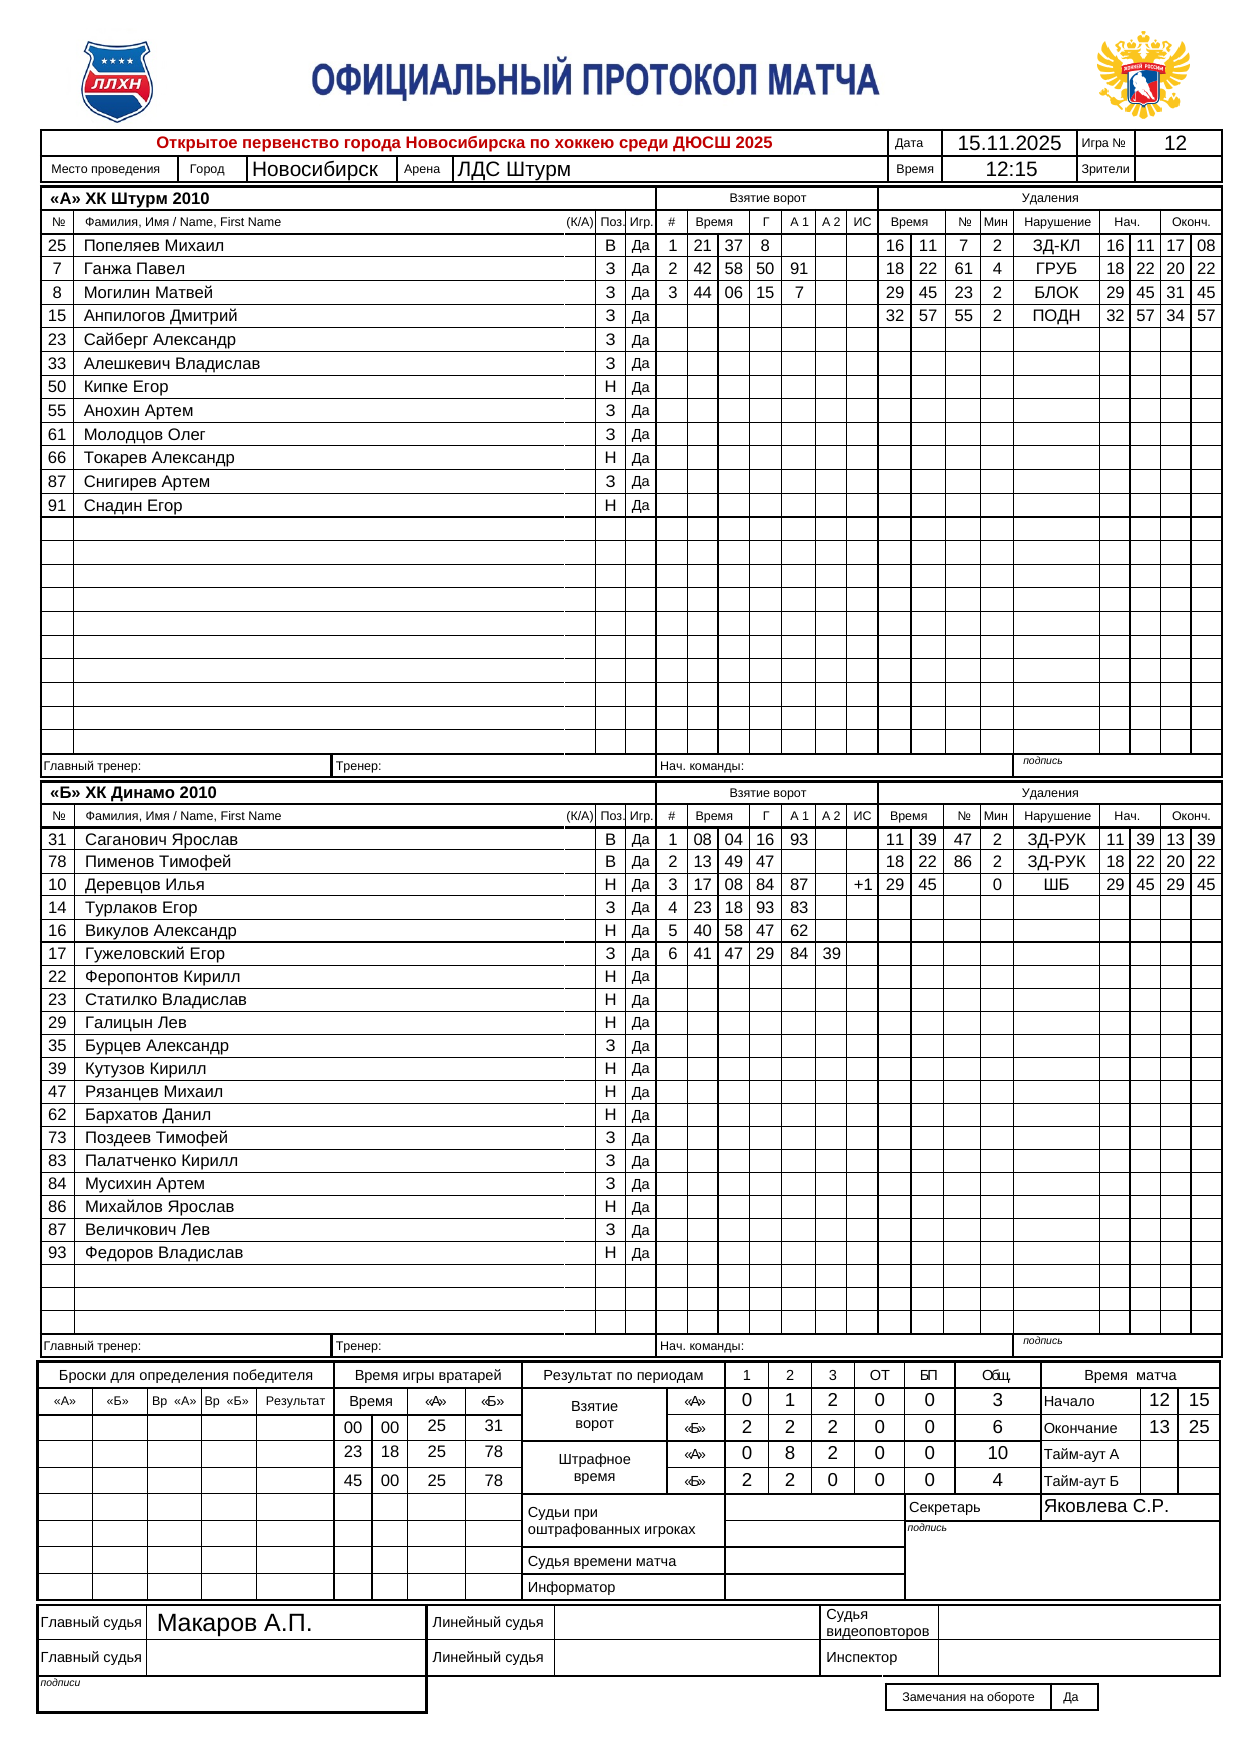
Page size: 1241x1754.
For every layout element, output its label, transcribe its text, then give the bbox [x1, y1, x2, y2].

table_cell [750, 1081, 781, 1103]
table_cell [565, 1081, 595, 1103]
table_cell [879, 683, 910, 706]
table_cell [1100, 565, 1129, 587]
table_cell [1192, 423, 1221, 445]
table_cell [335, 1574, 371, 1599]
table_cell [42, 612, 73, 634]
table_cell 15 [750, 281, 781, 303]
table_cell [42, 683, 73, 706]
table_cell [1192, 565, 1221, 587]
table_cell 87 [42, 470, 73, 493]
table_cell [719, 305, 749, 327]
table_cell [1014, 1081, 1099, 1103]
table_cell [75, 1265, 564, 1287]
table_cell [657, 588, 687, 611]
table_cell 6 [956, 1415, 1040, 1440]
table_cell [946, 328, 980, 351]
table_cell [1131, 683, 1160, 706]
table_cell Оконч. [1161, 805, 1221, 826]
table_cell [688, 446, 717, 469]
table_cell [565, 1127, 595, 1149]
table_cell [726, 1575, 904, 1599]
table_cell [782, 588, 815, 611]
table_cell [981, 1265, 1013, 1287]
table_cell [847, 1242, 877, 1264]
table_cell [657, 730, 687, 753]
table_cell [719, 1104, 749, 1126]
table_cell [750, 305, 781, 327]
table_cell [879, 612, 910, 634]
table_cell [879, 376, 910, 398]
table_cell [202, 1468, 256, 1493]
table_cell [1131, 707, 1160, 729]
table_cell [1014, 896, 1099, 918]
table_cell 11 [1131, 235, 1160, 256]
table_cell Кипке Егор [74, 376, 564, 398]
table_cell [750, 966, 781, 987]
table_cell [1161, 1150, 1190, 1172]
table_cell [39, 1494, 92, 1520]
table_cell Н [596, 1012, 625, 1033]
table_cell [1100, 1058, 1129, 1079]
table_cell 08 [1192, 235, 1221, 256]
table_cell Да [626, 1058, 655, 1079]
table_cell [257, 1441, 333, 1467]
table_cell [1161, 399, 1190, 422]
table_cell [879, 470, 910, 493]
table_cell [719, 352, 749, 374]
table_cell [93, 1521, 147, 1546]
table_cell [1192, 376, 1221, 398]
table_cell [782, 612, 815, 634]
table_cell 2 [981, 281, 1013, 303]
table_cell [565, 446, 595, 469]
table_cell [879, 588, 910, 611]
table_cell [74, 588, 564, 611]
table_cell [626, 518, 655, 540]
table_cell [565, 305, 595, 327]
table_cell [782, 659, 815, 682]
table_header Взятие ворот [657, 188, 877, 209]
table_cell [782, 565, 815, 587]
table_cell [946, 494, 980, 516]
table_cell [428, 1677, 882, 1711]
table_cell [912, 376, 945, 398]
table_cell [879, 1035, 910, 1057]
table_cell [1179, 1441, 1219, 1467]
table_header 15.11.2025 [943, 131, 1076, 155]
table_cell [688, 1081, 717, 1103]
table_cell [688, 989, 717, 1011]
table_cell [946, 541, 980, 564]
table_cell [1161, 1219, 1190, 1241]
table_cell [816, 1150, 846, 1172]
table_cell [565, 1035, 595, 1057]
table_cell 29 [879, 874, 910, 895]
table_cell [946, 352, 980, 374]
table_cell 23 [946, 281, 980, 303]
table_cell [847, 896, 877, 918]
table_cell [202, 1574, 256, 1599]
table_cell [879, 494, 910, 516]
table_cell [1100, 446, 1129, 469]
table_cell [912, 541, 945, 564]
table_cell Начало [1042, 1389, 1140, 1413]
table_cell [912, 494, 945, 516]
table_cell [1161, 1012, 1190, 1033]
table_cell [657, 612, 687, 634]
table_cell [944, 1173, 980, 1195]
table_cell [782, 352, 815, 374]
table_cell Да [626, 1035, 655, 1057]
table_cell [782, 423, 815, 445]
table_cell [626, 707, 655, 729]
table_cell [847, 541, 877, 564]
table_cell [1014, 1104, 1099, 1126]
table_cell [1014, 612, 1099, 634]
table_cell 25 [408, 1468, 465, 1493]
table_cell 22 [1192, 850, 1221, 872]
table_cell [847, 850, 877, 872]
table_cell № [946, 211, 980, 233]
table_cell [373, 1547, 407, 1573]
table_cell 31 [1161, 281, 1190, 303]
table_cell [74, 707, 564, 729]
table_cell [879, 1173, 910, 1195]
table_cell 61 [42, 423, 73, 445]
table_cell [688, 541, 717, 564]
table_cell [816, 1311, 846, 1333]
table_cell [750, 352, 781, 374]
table_cell [1131, 1288, 1160, 1310]
table_cell [657, 1058, 687, 1079]
table_cell 2 [981, 305, 1013, 327]
table_cell [1161, 612, 1190, 634]
table_cell [1100, 352, 1129, 374]
table_cell [1161, 966, 1190, 987]
table_cell 23 [42, 328, 73, 351]
table_cell Да [626, 1150, 655, 1172]
table_cell Мин [981, 211, 1013, 233]
table_cell [816, 1219, 846, 1241]
table_cell Да [626, 896, 655, 918]
table_cell Вр «Б» [202, 1389, 256, 1413]
table_cell [847, 494, 877, 516]
table_cell [719, 1311, 749, 1333]
table_cell Да [626, 1081, 655, 1103]
table_cell [816, 683, 846, 706]
table_cell 25 [42, 235, 73, 256]
table_cell Поз. [596, 805, 625, 826]
table_cell Федоров Владислав [75, 1242, 564, 1264]
table_cell [688, 470, 717, 493]
table_cell [596, 659, 625, 682]
table_cell З [596, 1219, 625, 1241]
table_cell [879, 1311, 910, 1333]
table_cell [42, 1288, 74, 1310]
table_header 1 [726, 1363, 768, 1387]
table_cell (К/А) [565, 211, 595, 233]
table_cell [750, 1311, 781, 1333]
table_cell [847, 636, 877, 658]
table_cell Поздеев Тимофей [75, 1127, 564, 1149]
table_cell 16 [1100, 235, 1129, 256]
table_cell 2 [769, 1468, 811, 1493]
table_cell [1131, 1035, 1160, 1057]
table_cell [657, 966, 687, 987]
table_cell [408, 1574, 465, 1599]
table_cell Да [626, 1104, 655, 1126]
table_cell [565, 1288, 595, 1310]
table_cell [879, 518, 910, 540]
table_cell 84 [42, 1173, 74, 1195]
table_cell [466, 1547, 521, 1573]
table_cell 29 [42, 1012, 74, 1033]
table_cell Время [335, 1389, 407, 1413]
table_cell [912, 352, 945, 374]
table_cell [1014, 1173, 1099, 1195]
table_cell Мусихин Артем [75, 1173, 564, 1195]
table_cell [1100, 518, 1129, 540]
table_cell 13 [1161, 829, 1190, 849]
table_cell Нач. [1100, 211, 1160, 233]
table_cell [879, 1265, 910, 1287]
table_cell [555, 1640, 819, 1675]
table_cell [657, 1081, 687, 1103]
table_cell ПОДН [1014, 305, 1099, 327]
table_cell 20 [1161, 850, 1190, 872]
table_cell [565, 636, 595, 658]
table_cell [657, 1012, 687, 1033]
table_cell [981, 399, 1013, 422]
table_cell 8 [42, 281, 73, 303]
table_cell [626, 541, 655, 564]
table_cell «Б» [93, 1389, 147, 1413]
table_cell [373, 1494, 407, 1520]
table_cell [1100, 376, 1129, 398]
table_cell [202, 1547, 256, 1573]
table_cell [719, 1242, 749, 1264]
table_cell Нарушение [1014, 805, 1099, 826]
table_cell Турлаков Егор [75, 896, 564, 918]
table_cell [688, 1311, 717, 1333]
table_cell Викулов Александр [75, 920, 564, 941]
table_cell ГРУБ [1014, 257, 1099, 280]
table_cell [944, 1265, 980, 1287]
table_cell [1100, 989, 1129, 1011]
table_cell [816, 896, 846, 918]
table_cell # [657, 805, 687, 826]
table_cell Линейный судья [428, 1640, 554, 1675]
table_cell [565, 565, 595, 587]
table_cell [257, 1416, 333, 1440]
table_cell [1131, 541, 1160, 564]
table_cell [750, 1173, 781, 1195]
table_cell [1100, 730, 1129, 753]
table_cell 0 [981, 874, 1013, 895]
table_cell 15 [42, 305, 73, 327]
table_cell Да [626, 423, 655, 445]
table_cell 22 [912, 257, 945, 280]
table_cell 17 [688, 874, 717, 895]
table_cell В [596, 850, 625, 872]
table_cell Поз. [596, 211, 625, 233]
table_cell [912, 1311, 943, 1333]
table_cell [879, 328, 910, 351]
table_cell [626, 730, 655, 753]
table_cell Статилко Владислав [75, 989, 564, 1011]
table_cell [782, 1104, 815, 1126]
table_cell [39, 1521, 92, 1546]
table_cell [944, 989, 980, 1011]
table_cell Главный судья [39, 1640, 146, 1675]
table_cell [1014, 494, 1099, 516]
table_cell [565, 920, 595, 941]
table_cell Место проведения [42, 157, 177, 181]
table_cell [1192, 730, 1221, 753]
table_cell Да [626, 352, 655, 374]
table_cell [688, 1104, 717, 1126]
table_cell [912, 1081, 943, 1103]
table_cell [726, 1548, 904, 1573]
table_cell [750, 588, 781, 611]
table_cell «А» [408, 1389, 465, 1413]
table_cell [750, 1127, 781, 1149]
table_cell [847, 989, 877, 1011]
table_cell 4 [956, 1468, 1040, 1493]
table_cell [74, 659, 564, 682]
table_cell [879, 541, 910, 564]
table_cell [565, 730, 595, 753]
table_cell [946, 446, 980, 469]
table_cell [688, 1150, 717, 1172]
table_cell [1131, 1311, 1160, 1333]
table_cell [1192, 966, 1221, 987]
table_cell [688, 1196, 717, 1218]
table_cell [847, 1127, 877, 1149]
table_cell Да [626, 874, 655, 895]
table_cell Судьи при оштрафованных игроках [523, 1495, 724, 1546]
table_cell [257, 1521, 333, 1546]
table_cell 93 [782, 829, 815, 849]
table_cell Пименов Тимофей [75, 850, 564, 872]
table_cell 7 [782, 281, 815, 303]
table_cell [750, 518, 781, 540]
table_cell [847, 305, 877, 327]
table_cell [847, 518, 877, 540]
table_cell [74, 730, 564, 753]
table_cell [981, 1173, 1013, 1195]
table_cell [946, 376, 980, 398]
table_cell [596, 565, 625, 587]
table_cell [688, 376, 717, 398]
table_cell [688, 494, 717, 516]
table_cell [688, 683, 717, 706]
table_cell БЛОК [1014, 281, 1099, 303]
table_cell Да [626, 305, 655, 327]
table_cell [1161, 1288, 1190, 1310]
table_cell № [42, 211, 73, 233]
table_cell Нарушение [1014, 211, 1099, 233]
table_cell 0 [855, 1415, 904, 1440]
table_cell Игр. [626, 805, 655, 826]
table_cell 00 [373, 1468, 407, 1493]
table_cell 4 [981, 257, 1013, 280]
table_cell [1192, 1173, 1221, 1195]
table_cell [657, 659, 687, 682]
table_cell [816, 328, 846, 351]
table_cell [750, 1242, 781, 1264]
table_cell [719, 1058, 749, 1079]
table_cell 08 [719, 874, 749, 895]
table_cell [981, 966, 1013, 987]
table_cell [719, 683, 749, 706]
table_cell [688, 1035, 717, 1057]
table_cell [719, 1012, 749, 1033]
table_cell [1100, 1288, 1129, 1310]
table_cell [1131, 470, 1160, 493]
table_cell [1161, 1127, 1190, 1149]
table_cell 2 [769, 1415, 811, 1440]
table_cell [816, 1035, 846, 1057]
table_cell Палатченко Кирилл [75, 1150, 564, 1172]
table_cell [782, 683, 815, 706]
table_cell [408, 1547, 465, 1573]
table_cell [981, 989, 1013, 1011]
table_cell [944, 1150, 980, 1172]
table_cell [816, 1288, 846, 1310]
table_cell [782, 1196, 815, 1218]
table_cell 29 [879, 281, 910, 303]
table_cell [565, 1265, 595, 1287]
table_cell [148, 1521, 201, 1546]
table_cell [1014, 399, 1099, 422]
table_cell [657, 1104, 687, 1126]
table_cell [981, 1012, 1013, 1033]
table_cell 39 [912, 829, 943, 849]
table_cell [782, 966, 815, 987]
table_cell [719, 1288, 749, 1310]
table_cell 0 [812, 1468, 854, 1493]
table_header 12 [1136, 131, 1221, 155]
table_cell [565, 1311, 595, 1333]
table_cell [750, 1288, 781, 1310]
table_cell [981, 518, 1013, 540]
table_cell ШБ [1014, 874, 1099, 895]
table_cell [1131, 896, 1160, 918]
table_cell [847, 920, 877, 941]
table_cell [719, 1127, 749, 1149]
table_cell [335, 1494, 371, 1520]
table_cell Время [879, 805, 943, 826]
table_cell [912, 1288, 943, 1310]
table_cell [912, 446, 945, 469]
table_cell 2 [657, 257, 687, 280]
table_cell [1161, 1104, 1190, 1126]
table_cell З [596, 399, 625, 422]
table_cell 31 [42, 829, 74, 849]
table_cell [657, 376, 687, 398]
table_cell 18 [1100, 257, 1129, 280]
table_cell [626, 612, 655, 634]
table_cell подпись [1014, 1335, 1221, 1356]
table_cell [719, 1150, 749, 1172]
table_cell [879, 1058, 910, 1079]
table_cell [75, 1311, 564, 1333]
table_cell [726, 1495, 904, 1520]
table_cell Н [596, 1196, 625, 1218]
table_cell Тайм-аут А [1042, 1441, 1140, 1467]
table_cell [1100, 1012, 1129, 1033]
table_cell Анпилогов Дмитрий [74, 305, 564, 327]
table_cell [555, 1606, 819, 1639]
table_cell [1099, 1682, 1220, 1711]
table_cell Н [596, 376, 625, 398]
table_cell [596, 541, 625, 564]
table_cell 45 [1131, 281, 1160, 303]
table_cell [750, 730, 781, 753]
table_cell [912, 636, 945, 658]
table_cell [1100, 423, 1129, 445]
table_cell [688, 1127, 717, 1149]
table_cell [912, 1150, 943, 1172]
table_cell [565, 1242, 595, 1264]
table_cell Да [626, 1127, 655, 1149]
table_cell [719, 659, 749, 682]
table_cell Алешкевич Владислав [74, 352, 564, 374]
table_cell Да [626, 399, 655, 422]
table_cell [944, 1104, 980, 1126]
table_cell [750, 399, 781, 422]
table_cell 45 [1192, 874, 1221, 895]
table_cell [1014, 1242, 1099, 1264]
table_header Удаления [879, 783, 1221, 803]
table_cell [1100, 896, 1129, 918]
table_cell З [596, 281, 625, 303]
table_cell ЛДС Штурм [454, 157, 887, 181]
table_cell [1192, 1242, 1221, 1264]
table_cell [1131, 1150, 1160, 1172]
table_cell [1014, 683, 1099, 706]
table_cell [1192, 707, 1221, 729]
table_cell [1131, 730, 1160, 753]
table_header Общ. [956, 1363, 1040, 1387]
table_cell [750, 1058, 781, 1079]
table_cell [944, 1058, 980, 1079]
table_cell [944, 943, 980, 964]
table_cell З [596, 1173, 625, 1195]
table_cell 22 [42, 966, 74, 987]
table_cell [1131, 636, 1160, 658]
table_cell [847, 470, 877, 493]
table_cell 1 [657, 829, 687, 849]
table_cell [847, 659, 877, 682]
table_cell [1014, 1219, 1099, 1241]
table_cell 18 [879, 850, 910, 872]
table_cell [981, 1150, 1013, 1172]
table_cell [879, 896, 910, 918]
table_cell [946, 518, 980, 540]
table_cell [1161, 328, 1190, 351]
table_cell Да [626, 1196, 655, 1218]
table_cell [912, 399, 945, 422]
table_cell [879, 352, 910, 374]
table_cell Главный тренер: [42, 1335, 330, 1356]
table_cell Новосибирск [248, 157, 396, 181]
table_cell [944, 1196, 980, 1218]
table_cell [74, 565, 564, 587]
table_cell 0 [855, 1442, 904, 1467]
table_cell [816, 1081, 846, 1103]
table_cell 2 [726, 1415, 768, 1440]
table_header 2 [769, 1363, 811, 1387]
table_cell [688, 518, 717, 540]
table_cell [1100, 966, 1129, 987]
table_cell [816, 494, 846, 516]
table_cell [883, 1677, 1220, 1681]
table_cell [912, 943, 943, 964]
table_header Результат по периодам [523, 1363, 724, 1387]
table_cell [816, 1127, 846, 1149]
table_cell 45 [1131, 874, 1160, 895]
table_cell 62 [782, 920, 815, 941]
table_cell Н [596, 874, 625, 895]
table_cell [466, 1494, 521, 1520]
table_cell [782, 518, 815, 540]
table_cell [816, 636, 846, 658]
table_cell ЗД-РУК [1014, 829, 1099, 849]
table_cell [565, 896, 595, 918]
table_cell [981, 943, 1013, 964]
table_cell Н [596, 1081, 625, 1103]
table_cell [981, 920, 1013, 941]
table_cell [816, 874, 846, 895]
table_cell Мин [981, 805, 1013, 826]
table_cell 17 [1161, 235, 1190, 256]
table_cell 8 [769, 1442, 811, 1467]
table_header Открытое первенство города Новосибирска по хоккею среди ДЮСШ 2025 [42, 131, 887, 155]
table_cell Окончание [1042, 1415, 1140, 1440]
table_cell [1100, 659, 1129, 682]
table_cell [1192, 1058, 1221, 1079]
table_cell [981, 1311, 1013, 1333]
table_cell [565, 659, 595, 682]
table_cell [1161, 352, 1190, 374]
table_cell [912, 683, 945, 706]
table_cell 16 [42, 920, 74, 941]
table_cell [688, 588, 717, 611]
table_cell 47 [750, 850, 781, 872]
table_cell [657, 1242, 687, 1264]
table_cell [816, 470, 846, 493]
table_cell [912, 588, 945, 611]
table_header Удаления [879, 188, 1221, 209]
table_cell [847, 281, 877, 303]
table_cell «А» [668, 1442, 724, 1467]
table_cell [688, 305, 717, 327]
table_cell [688, 1242, 717, 1264]
table_cell [688, 612, 717, 634]
table_cell [981, 659, 1013, 682]
table_cell [373, 1521, 407, 1546]
table_cell [688, 1058, 717, 1079]
table_cell [1014, 1288, 1099, 1310]
table_cell Инспектор [821, 1640, 938, 1675]
table_cell Михайлов Ярослав [75, 1196, 564, 1218]
table_cell [719, 1173, 749, 1195]
table_cell [912, 989, 943, 1011]
table_cell 42 [688, 257, 717, 280]
table_cell [879, 730, 910, 753]
table_header «А» ХК Штурм 2010 [42, 188, 655, 209]
table_cell З [596, 423, 625, 445]
table_cell [1161, 1058, 1190, 1079]
table_cell Да [626, 235, 655, 256]
table_cell ИС [847, 805, 877, 826]
table_cell [782, 730, 815, 753]
table_cell [719, 1081, 749, 1103]
table_cell [944, 1035, 980, 1057]
table_cell [1131, 1173, 1160, 1195]
table_cell 62 [42, 1104, 74, 1126]
table_cell [726, 1521, 904, 1546]
table_cell [688, 966, 717, 987]
table_cell [944, 1242, 980, 1264]
table_cell 39 [1131, 829, 1160, 849]
table_cell [750, 707, 781, 729]
table_cell 34 [1161, 305, 1190, 327]
table_cell [596, 1265, 625, 1287]
table_cell [42, 659, 73, 682]
table_cell [1131, 659, 1160, 682]
table_cell [750, 470, 781, 493]
table_cell З [596, 1127, 625, 1149]
table_cell [981, 1058, 1013, 1079]
table_cell [565, 829, 595, 849]
table_cell [1192, 352, 1221, 374]
table_cell [565, 470, 595, 493]
table_cell [657, 399, 687, 422]
table_header Взятие ворот [657, 783, 877, 803]
table_cell Бархатов Данил [75, 1104, 564, 1126]
table_cell 37 [719, 235, 749, 256]
table_cell 32 [1100, 305, 1129, 327]
table_cell [565, 399, 595, 422]
table_cell 25 [1179, 1415, 1219, 1440]
table_cell [1161, 376, 1190, 398]
table_cell 3 [657, 874, 687, 895]
table_cell Нач. команды: [657, 755, 1012, 776]
table_cell Могилин Матвей [74, 281, 564, 303]
table_cell [719, 1265, 749, 1287]
table_cell 4 [657, 896, 687, 918]
table_cell [1100, 328, 1129, 351]
table_cell [946, 707, 980, 729]
table_cell Н [596, 1242, 625, 1264]
table_cell 40 [688, 920, 717, 941]
table_cell [981, 1288, 1013, 1310]
table_cell [782, 446, 815, 469]
table_cell 0 [855, 1389, 904, 1413]
table_cell [912, 1058, 943, 1079]
table_cell [782, 1265, 815, 1287]
table_cell [626, 588, 655, 611]
table_cell [565, 989, 595, 1011]
table_cell 41 [688, 943, 717, 964]
table_cell Анохин Артем [74, 399, 564, 422]
table_cell [408, 1494, 465, 1520]
table_cell [257, 1574, 333, 1599]
table_cell 25 [408, 1441, 465, 1467]
table_cell [981, 896, 1013, 918]
table_cell [1100, 1173, 1129, 1195]
table_cell [847, 1150, 877, 1172]
table_cell [981, 565, 1013, 587]
table_cell [1161, 541, 1190, 564]
table_cell [912, 1242, 943, 1264]
table_cell [750, 1104, 781, 1126]
table_cell [719, 518, 749, 540]
table_cell Да [626, 470, 655, 493]
table_cell [981, 1081, 1013, 1103]
table_cell [148, 1441, 201, 1467]
table_cell Н [596, 446, 625, 469]
table_cell [93, 1574, 147, 1599]
table_cell [750, 612, 781, 634]
table_cell [1192, 541, 1221, 564]
table_cell З [596, 943, 625, 964]
table_cell [1131, 376, 1160, 398]
table_cell Рязанцев Михаил [75, 1081, 564, 1103]
table_cell [1100, 683, 1129, 706]
table_cell [981, 636, 1013, 658]
table_cell [74, 683, 564, 706]
table_cell [1192, 1150, 1221, 1172]
table_cell [939, 1606, 1219, 1639]
table_cell (К/А) [565, 805, 595, 826]
table_cell 58 [719, 257, 749, 280]
table_cell Сайберг Александр [74, 328, 564, 351]
table_cell [1014, 328, 1099, 351]
table_cell [981, 730, 1013, 753]
table_cell [596, 636, 625, 658]
table_cell [257, 1468, 333, 1493]
table_cell 23 [688, 896, 717, 918]
table_cell [1014, 966, 1099, 987]
table_cell [912, 1104, 943, 1126]
table_cell 2 [812, 1389, 854, 1413]
table_cell [944, 1288, 980, 1310]
table_cell [257, 1547, 333, 1573]
table_cell «А» [39, 1389, 92, 1413]
table_cell З [596, 305, 625, 327]
table_cell Н [596, 966, 625, 987]
table_cell Да [626, 376, 655, 398]
table_cell [657, 305, 687, 327]
table_cell [912, 896, 943, 918]
table_cell [657, 328, 687, 351]
table_cell Зрители [1078, 157, 1134, 181]
table_cell [847, 1196, 877, 1218]
table_cell [944, 920, 980, 941]
table_cell [626, 1265, 655, 1287]
table_cell 18 [1100, 850, 1129, 872]
table_cell 57 [1192, 305, 1221, 327]
table_cell 66 [42, 446, 73, 469]
table_cell 55 [946, 305, 980, 327]
table_cell [981, 1127, 1013, 1149]
table_cell Величкович Лев [75, 1219, 564, 1241]
table_cell ЗД-КЛ [1014, 235, 1099, 256]
table_header Игра № [1078, 131, 1134, 155]
table_cell [1192, 612, 1221, 634]
table_cell [879, 659, 910, 682]
table_cell [466, 1574, 521, 1599]
table_header Дата [889, 131, 941, 155]
table_cell [565, 376, 595, 398]
table_cell [816, 518, 846, 540]
table_cell [1131, 1081, 1160, 1103]
table_cell 00 [335, 1416, 371, 1440]
table_cell [981, 588, 1013, 611]
table_cell [688, 1288, 717, 1310]
table_cell [1161, 943, 1190, 964]
table_cell [1100, 1035, 1129, 1057]
table_cell [1161, 565, 1190, 587]
table_cell [148, 1547, 201, 1573]
table_cell [1131, 1104, 1160, 1126]
table_cell Время [889, 157, 941, 181]
table_cell [42, 636, 73, 658]
table_cell [816, 257, 846, 280]
table_cell [816, 920, 846, 941]
table_cell 7 [42, 257, 73, 280]
table_cell [1100, 920, 1129, 941]
table_cell [782, 376, 815, 398]
table_cell [847, 612, 877, 634]
table_cell Судья времени матча [523, 1548, 724, 1573]
table_cell Да [626, 920, 655, 941]
table_cell [879, 1081, 910, 1103]
table_cell 29 [1100, 281, 1129, 303]
table_cell Тренер: [333, 1335, 655, 1356]
table_cell [1192, 636, 1221, 658]
table_cell 21 [688, 235, 717, 256]
table_cell 45 [1192, 281, 1221, 303]
table_cell Да [626, 1012, 655, 1033]
table_cell [912, 920, 943, 941]
table_cell [782, 1081, 815, 1103]
table_cell [565, 874, 595, 895]
table_cell 25 [408, 1416, 465, 1440]
table_cell Феропонтов Кирилл [75, 966, 564, 987]
table_cell [335, 1521, 371, 1546]
table_cell 58 [719, 920, 749, 941]
table_cell [1136, 157, 1221, 181]
table_cell [1014, 1265, 1099, 1287]
table_cell 31 [466, 1416, 521, 1440]
table_cell ЗД-РУК [1014, 850, 1099, 872]
table_cell [879, 1242, 910, 1264]
table_cell № [944, 805, 980, 826]
table_cell [912, 470, 945, 493]
table_cell Нач. [1100, 805, 1160, 826]
table_cell [657, 1127, 687, 1149]
table_cell [688, 707, 717, 729]
table_cell [565, 707, 595, 729]
table_cell [879, 1012, 910, 1033]
table_cell [719, 399, 749, 422]
table_cell [75, 1288, 564, 1310]
table_cell [847, 376, 877, 398]
table_cell [565, 494, 595, 516]
table_cell 0 [905, 1442, 954, 1467]
table_cell [946, 730, 980, 753]
table_cell 61 [946, 257, 980, 280]
table_cell [626, 659, 655, 682]
table_cell [1141, 1468, 1177, 1493]
table_cell [816, 850, 846, 872]
table_cell [816, 989, 846, 1011]
table_cell [565, 1219, 595, 1241]
table_cell [657, 494, 687, 516]
table_cell [1014, 1058, 1099, 1079]
table_cell [1100, 707, 1129, 729]
table_cell [657, 636, 687, 658]
table_cell [565, 683, 595, 706]
table_cell Токарев Александр [74, 446, 564, 469]
table_cell [1131, 1219, 1160, 1241]
table_cell [1192, 518, 1221, 540]
table_cell [879, 1288, 910, 1310]
table_cell [847, 1288, 877, 1310]
table_cell [816, 1012, 846, 1033]
table_cell Бурцев Александр [75, 1035, 564, 1057]
table_cell 7 [946, 235, 980, 256]
table_cell [1014, 541, 1099, 564]
table_cell [565, 966, 595, 987]
table_cell 0 [905, 1468, 954, 1493]
table_cell [1014, 518, 1099, 540]
table_cell [816, 1058, 846, 1079]
table_cell [1014, 1196, 1099, 1218]
table_cell [596, 518, 625, 540]
table_cell [565, 943, 595, 964]
table_cell ИС [847, 211, 877, 233]
table_cell [719, 446, 749, 469]
table_header БП [905, 1363, 954, 1387]
table_cell [912, 1035, 943, 1057]
table_cell [565, 352, 595, 374]
table_cell [1100, 399, 1129, 422]
table_cell [946, 423, 980, 445]
table_cell [944, 874, 980, 895]
table_cell 45 [912, 281, 945, 303]
table_cell [1192, 470, 1221, 493]
table_cell Да [626, 446, 655, 469]
table_cell [39, 1468, 92, 1493]
table_cell [847, 943, 877, 964]
table_cell [847, 257, 877, 280]
table_cell З [596, 328, 625, 351]
table_cell [688, 399, 717, 422]
table_cell [42, 565, 73, 587]
table_cell [879, 399, 910, 422]
table_cell [565, 518, 595, 540]
table_cell [1014, 1311, 1099, 1333]
table_cell 47 [750, 920, 781, 941]
table_cell [816, 659, 846, 682]
table_cell [1161, 659, 1190, 682]
table_cell Да [626, 1173, 655, 1195]
table_cell [1192, 399, 1221, 422]
table_cell [879, 1104, 910, 1126]
table_cell [657, 352, 687, 374]
table_cell [944, 1311, 980, 1333]
table_cell [782, 707, 815, 729]
table_cell 1 [657, 235, 687, 256]
table_cell 0 [905, 1389, 954, 1413]
table_cell Деревцов Илья [75, 874, 564, 895]
table_cell [782, 1127, 815, 1149]
table_cell 12:15 [943, 157, 1076, 181]
table_cell [816, 399, 846, 422]
table_cell [879, 989, 910, 1011]
table_cell [1161, 1196, 1190, 1218]
table_cell [565, 1012, 595, 1033]
table_cell [719, 376, 749, 398]
table_cell [148, 1416, 201, 1440]
table_cell 29 [1100, 874, 1129, 895]
table_cell 12 [1141, 1389, 1177, 1413]
table_cell Да [626, 494, 655, 516]
table_cell [847, 966, 877, 987]
table_cell [1014, 659, 1099, 682]
table_cell [93, 1494, 147, 1520]
table_cell [912, 565, 945, 587]
table_header Время матча [1042, 1363, 1219, 1387]
table_cell [688, 1012, 717, 1033]
table_header Броски для определения победителя [39, 1363, 333, 1387]
table_cell [657, 518, 687, 540]
table_cell [74, 541, 564, 564]
table_cell 16 [750, 829, 781, 849]
table_cell [912, 966, 943, 987]
table_cell [1014, 352, 1099, 374]
table_cell «Б » [466, 1389, 521, 1413]
table_cell [1179, 1468, 1219, 1493]
table_cell [847, 565, 877, 587]
table_cell [782, 636, 815, 658]
table_cell [565, 1104, 595, 1126]
table_cell [981, 707, 1013, 729]
table_cell 22 [1192, 257, 1221, 280]
table_cell [1131, 1058, 1160, 1079]
table_cell [1100, 470, 1129, 493]
table_cell [1100, 612, 1129, 634]
table_cell [1014, 588, 1099, 611]
table_cell Фамилия, Имя / Name, First Name [75, 805, 565, 826]
table_cell [1014, 920, 1099, 941]
table_cell [946, 683, 980, 706]
table_cell 49 [719, 850, 749, 872]
table_cell [565, 328, 595, 351]
table_cell [565, 1173, 595, 1195]
table_cell 18 [373, 1441, 407, 1467]
table_cell [816, 1104, 846, 1126]
table_cell [944, 1012, 980, 1033]
table_cell [981, 541, 1013, 564]
table_cell 2 [812, 1415, 854, 1440]
table_cell [750, 1196, 781, 1218]
table_cell [688, 565, 717, 587]
table_cell 13 [1141, 1415, 1177, 1440]
table_cell Штрафное время [523, 1442, 666, 1493]
table_cell [750, 1012, 781, 1033]
table_cell [782, 470, 815, 493]
table_cell [688, 730, 717, 753]
table_cell Линейный судья [428, 1606, 554, 1639]
table_cell [147, 1640, 425, 1675]
table_cell [565, 1058, 595, 1079]
table_cell [1192, 943, 1221, 964]
table_cell [1131, 1242, 1160, 1264]
table_cell Г [750, 211, 781, 233]
table_cell [1161, 896, 1190, 918]
table_cell подпись [1014, 755, 1221, 776]
table_cell [750, 1150, 781, 1172]
table_cell [719, 565, 749, 587]
table_cell [847, 588, 877, 611]
table_cell [1014, 730, 1099, 753]
table_cell 2 [657, 850, 687, 872]
table_cell Информатор [523, 1575, 724, 1599]
table_cell 55 [42, 399, 73, 422]
table_cell [1161, 588, 1190, 611]
table_cell [1192, 494, 1221, 516]
table_cell [1161, 1035, 1190, 1057]
table_cell [912, 1173, 943, 1195]
table_cell [816, 376, 846, 398]
table_cell [1100, 636, 1129, 658]
table_cell [1014, 565, 1099, 587]
table_cell [782, 1219, 815, 1241]
table_cell [1192, 989, 1221, 1011]
table_cell Да [626, 1219, 655, 1241]
table_cell 2 [981, 850, 1013, 872]
table_cell [944, 1081, 980, 1103]
table_cell [39, 1416, 92, 1440]
table_cell [981, 1219, 1013, 1241]
table_cell [719, 1035, 749, 1057]
table_cell А 1 [782, 211, 815, 233]
table_cell [981, 683, 1013, 706]
table_cell 84 [750, 874, 781, 895]
table_cell [847, 1104, 877, 1126]
table_cell [257, 1494, 333, 1520]
table_cell [847, 1219, 877, 1241]
table_cell [688, 1173, 717, 1195]
table_cell [946, 565, 980, 587]
table_cell [1014, 707, 1099, 729]
table_cell 04 [719, 829, 749, 849]
table_cell [1161, 1265, 1190, 1287]
table_cell [750, 565, 781, 587]
table_cell [816, 588, 846, 611]
table_cell [626, 1311, 655, 1333]
table_cell [1100, 1265, 1129, 1287]
table_cell [596, 1311, 625, 1333]
table_cell [879, 636, 910, 658]
table_cell [782, 1173, 815, 1195]
table_cell [1161, 707, 1190, 729]
table_cell [719, 588, 749, 611]
table_cell [847, 446, 877, 469]
table_cell Оконч. [1161, 211, 1221, 233]
table_cell [1131, 328, 1160, 351]
table_cell 14 [42, 896, 74, 918]
table_cell [912, 423, 945, 445]
table_header Время игры вратарей [335, 1363, 521, 1387]
table_cell [847, 352, 877, 374]
table_cell [750, 1035, 781, 1057]
table_cell [1192, 1265, 1221, 1287]
table_cell [782, 235, 815, 256]
table_cell Судья видеоповторов [821, 1606, 938, 1639]
table_cell [657, 1265, 687, 1287]
table_cell [816, 966, 846, 987]
table_cell [912, 518, 945, 540]
table_cell В [596, 235, 625, 256]
table_cell Н [596, 1058, 625, 1079]
table_cell Время [879, 211, 945, 233]
table_cell [596, 730, 625, 753]
table_cell [912, 1127, 943, 1149]
table_cell [719, 730, 749, 753]
table_cell [912, 659, 945, 682]
table_cell [1161, 446, 1190, 469]
table_cell [816, 1173, 846, 1195]
table_cell Да [626, 829, 655, 849]
table_cell [782, 305, 815, 327]
table_cell 08 [688, 829, 717, 849]
table_cell [750, 541, 781, 564]
table_header 3 [812, 1363, 854, 1387]
table_cell [565, 1150, 595, 1172]
table_cell [946, 612, 980, 634]
table_cell [565, 588, 595, 611]
table_cell [1131, 446, 1160, 469]
table_cell [1161, 470, 1190, 493]
table_cell [816, 1265, 846, 1287]
table_cell [946, 399, 980, 422]
table_cell [1014, 376, 1099, 398]
table_cell [847, 1173, 877, 1195]
table_cell Н [596, 494, 625, 516]
table_cell Саганович Ярослав [75, 829, 564, 849]
table_cell [981, 376, 1013, 398]
table_cell [565, 281, 595, 303]
table_cell [847, 1311, 877, 1333]
table_cell [93, 1468, 147, 1493]
table_cell [74, 612, 564, 634]
table_cell [1131, 1012, 1160, 1033]
table_cell 2 [726, 1468, 768, 1493]
table_cell # [657, 211, 687, 233]
table_cell Н [596, 1104, 625, 1126]
table_cell [816, 707, 846, 729]
table_cell [750, 328, 781, 351]
table_cell [1192, 328, 1221, 351]
table_cell [1192, 896, 1221, 918]
table_cell [1192, 1127, 1221, 1149]
table_cell [879, 446, 910, 469]
table_cell [847, 683, 877, 706]
table_cell [1192, 588, 1221, 611]
table_header ОТ [855, 1363, 904, 1387]
table_cell [981, 1104, 1013, 1126]
table_cell [847, 1035, 877, 1057]
table_cell Гужеловский Егор [75, 943, 564, 964]
table_cell [596, 707, 625, 729]
table_cell 39 [816, 943, 846, 964]
table_cell [944, 896, 980, 918]
table_cell [782, 541, 815, 564]
table_cell [981, 470, 1013, 493]
table_cell Результат [257, 1389, 333, 1413]
table_cell [1014, 636, 1099, 658]
table_cell [657, 1173, 687, 1195]
table_cell [946, 588, 980, 611]
table_cell 0 [726, 1442, 768, 1467]
table_cell 57 [1131, 305, 1160, 327]
table_cell [816, 612, 846, 634]
table_cell Главный тренер: [42, 755, 330, 776]
table_cell [148, 1574, 201, 1599]
table_cell [816, 281, 846, 303]
table_cell [847, 328, 877, 351]
table_cell 10 [42, 874, 74, 895]
table_cell [981, 494, 1013, 516]
table_cell [1141, 1441, 1177, 1467]
table_cell Арена [398, 157, 452, 181]
table_cell [1131, 588, 1160, 611]
table_cell Да [626, 850, 655, 872]
table_cell 47 [944, 829, 980, 849]
table_header «Б» ХК Динамо 2010 [42, 783, 655, 803]
table_cell [657, 1035, 687, 1057]
table_cell [42, 1265, 74, 1287]
table_cell [944, 966, 980, 987]
table_cell [719, 612, 749, 634]
table_cell [782, 1035, 815, 1057]
table_cell [626, 1288, 655, 1310]
table_cell [816, 446, 846, 469]
table_cell [657, 446, 687, 469]
table_cell [912, 1219, 943, 1241]
table_cell [408, 1521, 465, 1546]
table_cell [879, 943, 910, 964]
table_cell [39, 1574, 92, 1599]
table_cell [946, 659, 980, 682]
table_cell [42, 730, 73, 753]
table_cell [565, 235, 595, 256]
table_cell [719, 707, 749, 729]
table_cell «Б» [668, 1468, 724, 1493]
table_cell [750, 446, 781, 469]
table_cell [657, 1219, 687, 1241]
table_cell 83 [782, 896, 815, 918]
table_cell [912, 1012, 943, 1033]
table_cell 47 [719, 943, 749, 964]
table_cell 3 [657, 281, 687, 303]
table_cell Время [688, 805, 749, 826]
table_cell [657, 470, 687, 493]
table_cell Взятие ворот [523, 1389, 666, 1440]
table_cell [782, 1012, 815, 1033]
table_cell [1014, 943, 1099, 964]
table_cell [847, 1265, 877, 1287]
table_cell 0 [726, 1389, 768, 1413]
table_cell [782, 989, 815, 1011]
table_cell 3 [956, 1389, 1040, 1413]
table_cell [1131, 494, 1160, 516]
table_cell 86 [42, 1196, 74, 1218]
table_cell [657, 707, 687, 729]
table_cell [719, 989, 749, 1011]
table_cell [879, 966, 910, 987]
table_cell [750, 1265, 781, 1287]
table_cell [596, 612, 625, 634]
table_cell [1131, 966, 1160, 987]
table_cell 78 [466, 1468, 521, 1493]
table_cell 6 [657, 943, 687, 964]
table_cell [148, 1494, 201, 1520]
table_cell [565, 423, 595, 445]
table_cell [912, 730, 945, 753]
table_cell 39 [1192, 829, 1221, 849]
table_cell Тренер: [333, 755, 655, 776]
table_cell 11 [1100, 829, 1129, 849]
table_cell [981, 1242, 1013, 1264]
table_cell [565, 541, 595, 564]
table_cell [657, 423, 687, 445]
table_cell 23 [335, 1441, 371, 1467]
table_cell [1100, 1081, 1129, 1103]
table_cell [816, 829, 846, 849]
table_cell 47 [42, 1081, 74, 1103]
table_cell Нач. команды: [657, 1335, 1012, 1356]
table_cell [93, 1441, 147, 1467]
table_cell [657, 1150, 687, 1172]
table_cell [1100, 1196, 1129, 1218]
table_cell [688, 659, 717, 682]
table_cell З [596, 257, 625, 280]
table_cell [1131, 565, 1160, 587]
table_cell [1131, 612, 1160, 634]
table_cell Тайм-аут Б [1042, 1468, 1140, 1493]
table_cell [1192, 1288, 1221, 1310]
table_cell [1192, 659, 1221, 682]
table_cell Молодцов Олег [74, 423, 564, 445]
table_cell [1131, 1265, 1160, 1287]
table_cell 22 [1131, 850, 1160, 872]
table_cell 2 [981, 235, 1013, 256]
table_cell [626, 683, 655, 706]
table_cell [782, 1150, 815, 1172]
table_cell 8 [750, 235, 781, 256]
table_cell [847, 1058, 877, 1079]
table_cell [688, 423, 717, 445]
table_cell Да [626, 328, 655, 351]
table_cell [1100, 1104, 1129, 1126]
table_cell [42, 1311, 74, 1333]
table_cell 93 [750, 896, 781, 918]
table_cell 35 [42, 1035, 74, 1057]
table_cell [1014, 446, 1099, 469]
table_cell [1014, 1150, 1099, 1172]
table_cell Макаров А.П. [147, 1606, 425, 1639]
table_cell Да [626, 943, 655, 964]
table_cell [1100, 494, 1129, 516]
table_cell [847, 423, 877, 445]
table_cell Город [179, 157, 246, 181]
table_cell 86 [944, 850, 980, 872]
table_cell Фамилия, Имя / Name, First Name [74, 211, 565, 233]
table_cell 1 [769, 1389, 811, 1413]
table_cell [93, 1547, 147, 1573]
table_cell [879, 1219, 910, 1241]
table_cell 15 [1179, 1389, 1219, 1413]
table_cell [981, 1196, 1013, 1218]
table_cell [782, 328, 815, 351]
table_cell [1014, 989, 1099, 1011]
table_cell 22 [1131, 257, 1160, 280]
table_cell Секретарь [906, 1495, 1040, 1520]
table_cell 91 [42, 494, 73, 516]
table_cell [1192, 1012, 1221, 1033]
table_cell [782, 1058, 815, 1079]
table_cell З [596, 352, 625, 374]
table_cell [1192, 920, 1221, 941]
table_cell [74, 518, 564, 540]
table_cell [1161, 1311, 1190, 1333]
table_cell [39, 1441, 92, 1467]
table_cell 11 [879, 829, 910, 849]
table_cell 50 [750, 257, 781, 280]
table_cell [1014, 1012, 1099, 1033]
table_cell [816, 565, 846, 587]
table_cell [1161, 683, 1190, 706]
table_cell [912, 707, 945, 729]
table_cell [1131, 423, 1160, 445]
table_cell [42, 518, 73, 540]
table_cell [1192, 683, 1221, 706]
table_cell 45 [912, 874, 943, 895]
table_cell [148, 1468, 201, 1493]
table_cell 83 [42, 1150, 74, 1172]
table_cell подпись [906, 1522, 1219, 1599]
table_cell [1014, 1035, 1099, 1057]
table_cell [816, 305, 846, 327]
table_cell [1192, 446, 1221, 469]
table_cell [565, 850, 595, 872]
table_cell 44 [688, 281, 717, 303]
table_cell [944, 1219, 980, 1241]
table_cell 78 [42, 850, 74, 872]
table_cell [847, 730, 877, 753]
table_cell [750, 376, 781, 398]
table_cell [74, 636, 564, 658]
table_cell [657, 1196, 687, 1218]
table_cell [1161, 636, 1190, 658]
table_cell 06 [719, 281, 749, 303]
table_cell [1161, 1173, 1190, 1195]
table_cell Попеляев Михаил [74, 235, 564, 256]
table_cell [657, 565, 687, 587]
table_cell [626, 636, 655, 658]
table_cell № [42, 805, 74, 826]
table_cell [939, 1640, 1219, 1675]
table_cell [750, 1219, 781, 1241]
table_cell [816, 1242, 846, 1264]
table_cell [1100, 1150, 1129, 1172]
table_cell [944, 1127, 980, 1149]
table_cell [981, 446, 1013, 469]
table_cell [1100, 943, 1129, 964]
table_cell [688, 1219, 717, 1241]
table_cell [657, 683, 687, 706]
table_cell З [596, 470, 625, 493]
table_cell [1131, 943, 1160, 964]
table_cell [816, 423, 846, 445]
table_cell [1131, 1127, 1160, 1149]
table_cell 16 [879, 235, 910, 256]
table_cell [719, 423, 749, 445]
table_cell [1161, 920, 1190, 941]
table_cell Да [626, 1242, 655, 1264]
table_cell 91 [782, 257, 815, 280]
table_cell [688, 352, 717, 374]
table_cell [816, 730, 846, 753]
table_cell [1161, 518, 1190, 540]
table_cell [1131, 920, 1160, 941]
table_cell [1192, 1035, 1221, 1057]
table_cell 2 [812, 1442, 854, 1467]
table_cell [719, 1196, 749, 1218]
table_cell Да [626, 281, 655, 303]
table_cell [596, 683, 625, 706]
table_cell [879, 423, 910, 445]
table_cell Снадин Егор [74, 494, 564, 516]
table_cell [596, 588, 625, 611]
table_cell [719, 1219, 749, 1241]
table_cell [1131, 518, 1160, 540]
table_cell 10 [956, 1442, 1040, 1467]
table_cell [981, 1035, 1013, 1057]
table_cell 20 [1161, 257, 1190, 280]
table_cell 50 [42, 376, 73, 398]
table_cell 57 [912, 305, 945, 327]
table_cell [42, 541, 73, 564]
table_cell [42, 588, 73, 611]
table_cell 0 [855, 1468, 904, 1493]
table_cell Да [626, 966, 655, 987]
table_cell [719, 328, 749, 351]
table_cell [657, 1288, 687, 1310]
table_cell [1192, 1219, 1221, 1241]
table_cell 39 [42, 1058, 74, 1079]
table_cell [1131, 989, 1160, 1011]
table_cell [1100, 588, 1129, 611]
table_cell З [596, 896, 625, 918]
table_cell 18 [719, 896, 749, 918]
table_cell [373, 1574, 407, 1599]
table_cell «А» [668, 1389, 724, 1413]
table_cell Время [688, 211, 749, 233]
table_cell Ганжа Павел [74, 257, 564, 280]
table_cell [847, 235, 877, 256]
table_cell [1161, 1081, 1190, 1103]
table_cell А 1 [782, 805, 815, 826]
table_cell Г [750, 805, 781, 826]
table_cell [466, 1521, 521, 1546]
table_cell [42, 707, 73, 729]
table_cell [202, 1416, 256, 1440]
table_cell Снигирев Артем [74, 470, 564, 493]
table_header Да [1052, 1685, 1097, 1709]
table_cell [782, 1311, 815, 1333]
table_cell [657, 1311, 687, 1333]
table_cell [816, 235, 846, 256]
table_cell [750, 683, 781, 706]
table_cell В [596, 829, 625, 849]
table_cell [750, 423, 781, 445]
picture [5, 28, 1197, 129]
table_cell Да [626, 989, 655, 1011]
table_cell 73 [42, 1127, 74, 1149]
table_cell [879, 565, 910, 587]
table_cell [912, 1196, 943, 1218]
table_cell [782, 1288, 815, 1310]
table_cell подписи [39, 1677, 425, 1711]
table_cell [719, 636, 749, 658]
table_cell [847, 1081, 877, 1103]
table_cell Да [626, 257, 655, 280]
table_cell [816, 352, 846, 374]
table_cell 87 [42, 1219, 74, 1241]
table_cell 00 [373, 1416, 407, 1440]
table_cell «Б» [668, 1415, 724, 1440]
table_cell [39, 1547, 92, 1573]
table_cell Главный судья [39, 1606, 146, 1639]
table_cell [946, 636, 980, 658]
table_cell Игр. [626, 211, 655, 233]
table_cell [750, 989, 781, 1011]
table_cell [750, 636, 781, 658]
table_cell 5 [657, 920, 687, 941]
table_cell [847, 707, 877, 729]
table_cell [719, 966, 749, 987]
table_cell [565, 257, 595, 280]
table_cell +1 [847, 874, 877, 895]
table_cell [1192, 1081, 1221, 1103]
table_cell [202, 1441, 256, 1467]
table_cell [202, 1494, 256, 1520]
table_cell [335, 1547, 371, 1573]
table_cell 32 [879, 305, 910, 327]
table_cell [688, 1265, 717, 1287]
table_cell Яковлева С.Р. [1042, 1495, 1219, 1520]
table_cell [782, 850, 815, 872]
table_cell [782, 1242, 815, 1264]
table_cell [1192, 1311, 1221, 1333]
table_cell А 2 [816, 805, 846, 826]
table_cell [981, 423, 1013, 445]
table_header Замечания на обороте [887, 1685, 1050, 1709]
table_cell 78 [466, 1441, 521, 1467]
table_cell [912, 612, 945, 634]
table_cell [1161, 494, 1190, 516]
table_cell Галицын Лев [75, 1012, 564, 1033]
table_cell 13 [688, 850, 717, 872]
table_cell [1131, 1196, 1160, 1218]
table_cell [879, 1127, 910, 1149]
table_cell [1161, 1242, 1190, 1264]
table_cell [981, 612, 1013, 634]
table_cell [946, 470, 980, 493]
table_cell [879, 707, 910, 729]
table_cell [847, 399, 877, 422]
table_cell [847, 829, 877, 849]
table_cell [719, 470, 749, 493]
table_cell [816, 1196, 846, 1218]
table_cell [750, 494, 781, 516]
table_cell 29 [750, 943, 781, 964]
table_cell 87 [782, 874, 815, 895]
table_cell [93, 1416, 147, 1440]
table_cell [719, 541, 749, 564]
table_cell [1192, 1196, 1221, 1218]
table_cell [596, 1288, 625, 1310]
table_cell [1014, 1127, 1099, 1149]
table_cell 2 [981, 829, 1013, 849]
table_cell [879, 1196, 910, 1218]
table_cell [1100, 1311, 1129, 1333]
table_cell [1100, 541, 1129, 564]
table_cell [782, 399, 815, 422]
table_cell [565, 1196, 595, 1218]
table_cell Вр «А» [148, 1389, 201, 1413]
table_cell [1100, 1127, 1129, 1149]
table_cell [1161, 423, 1190, 445]
table_cell [981, 328, 1013, 351]
table_cell [879, 1150, 910, 1172]
table_cell [657, 989, 687, 1011]
table_cell [626, 565, 655, 587]
table_cell [912, 1265, 943, 1287]
table_cell 29 [1161, 874, 1190, 895]
table_cell 0 [905, 1415, 954, 1440]
table_cell [688, 328, 717, 351]
table_cell 33 [42, 352, 73, 374]
table_cell [1161, 989, 1190, 1011]
table_cell [202, 1521, 256, 1546]
table_cell З [596, 1035, 625, 1057]
table_cell 17 [42, 943, 74, 964]
table_cell [1100, 1242, 1129, 1264]
table_cell [1014, 423, 1099, 445]
table_cell [981, 352, 1013, 374]
table_cell [657, 541, 687, 564]
table_cell Н [596, 920, 625, 941]
table_cell 22 [912, 850, 943, 872]
table_cell [847, 1012, 877, 1033]
table_cell [565, 612, 595, 634]
table_cell З [596, 1150, 625, 1172]
table_cell 93 [42, 1242, 74, 1264]
table_cell [879, 920, 910, 941]
table_cell [750, 659, 781, 682]
table_cell [782, 494, 815, 516]
table_cell [912, 328, 945, 351]
table_cell 18 [879, 257, 910, 280]
table_cell [1131, 352, 1160, 374]
table_cell [719, 494, 749, 516]
table_cell 45 [335, 1468, 371, 1493]
table_cell [1192, 1104, 1221, 1126]
table_cell [1100, 1219, 1129, 1241]
table_cell 11 [912, 235, 945, 256]
table_cell [1014, 470, 1099, 493]
table_cell А 2 [816, 211, 846, 233]
table_cell [688, 636, 717, 658]
table_cell [816, 541, 846, 564]
table_cell 84 [782, 943, 815, 964]
table_cell [1131, 399, 1160, 422]
table_cell 23 [42, 989, 74, 1011]
table_cell Н [596, 989, 625, 1011]
table_cell [1161, 730, 1190, 753]
table_cell Кутузов Кирилл [75, 1058, 564, 1079]
